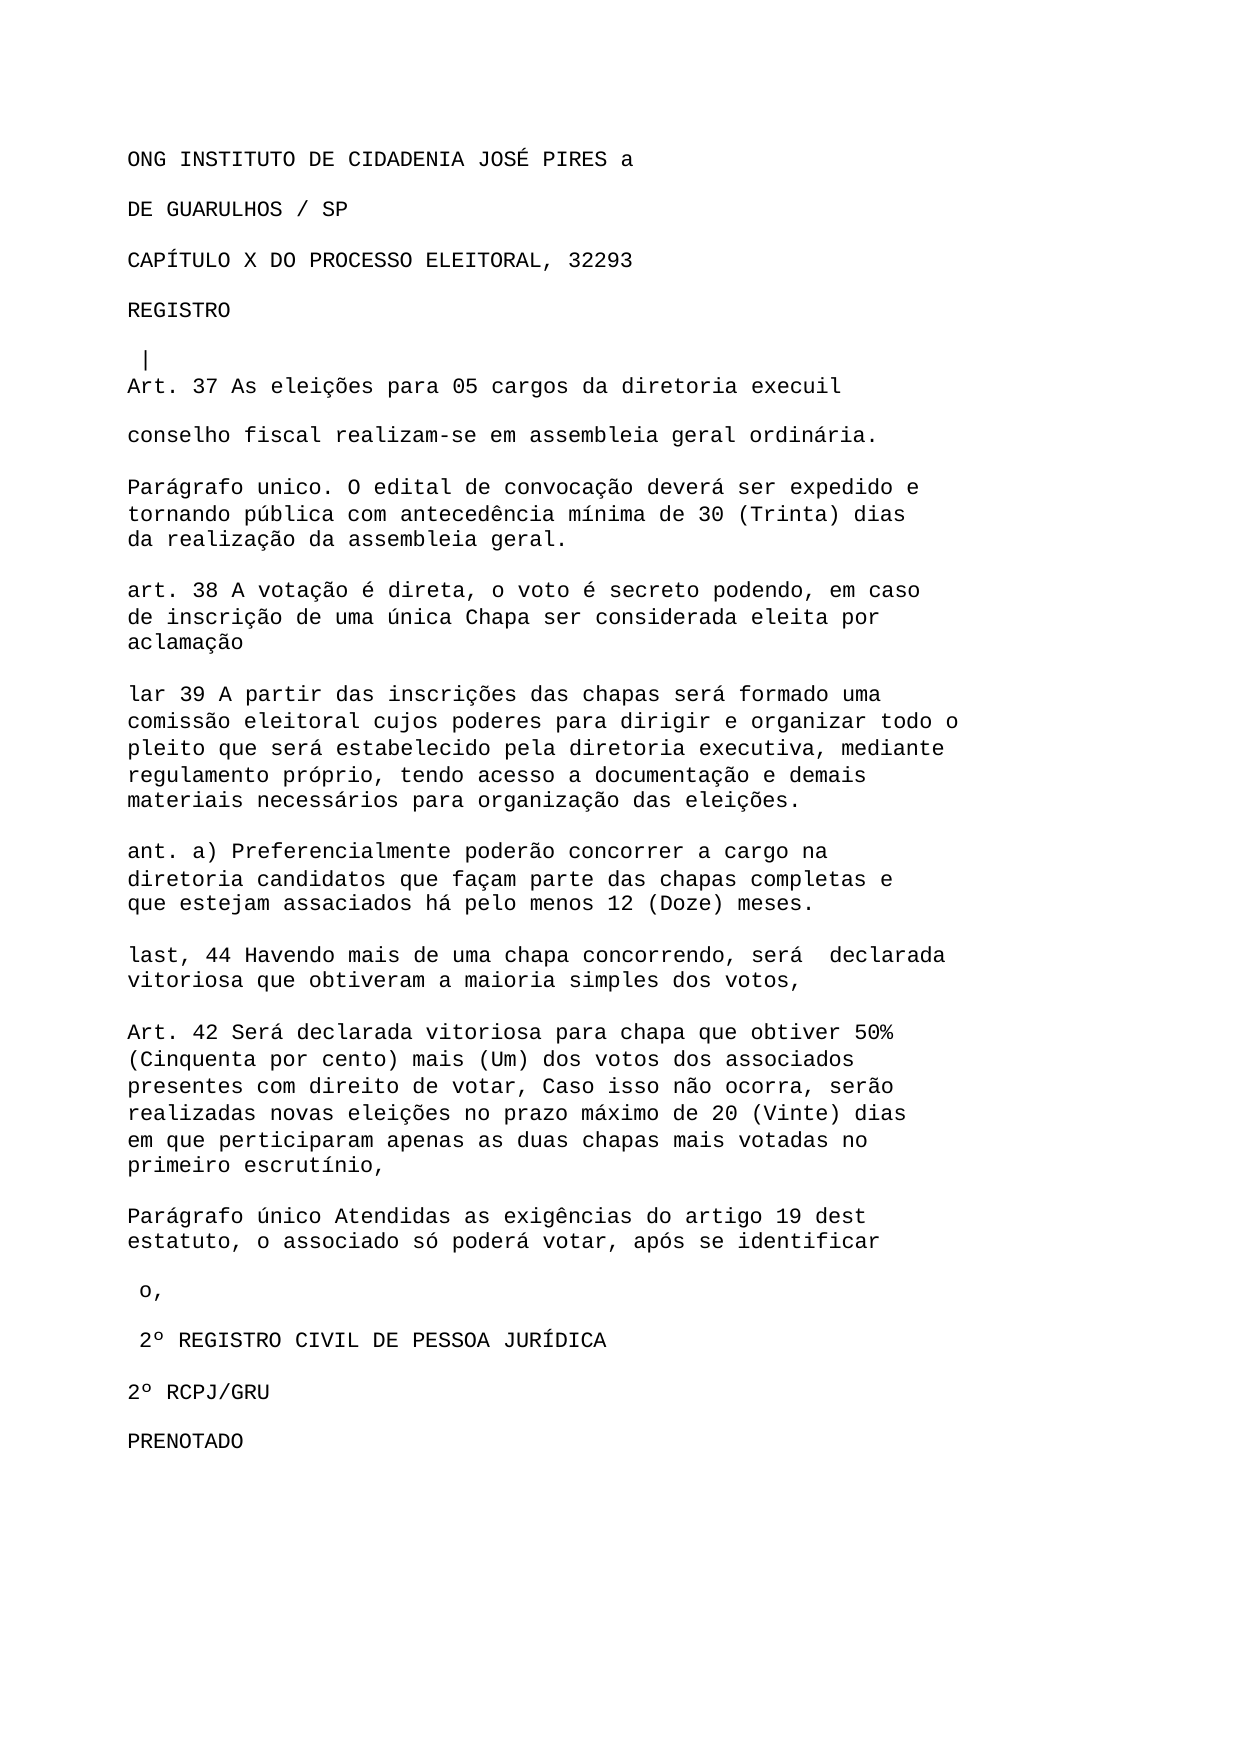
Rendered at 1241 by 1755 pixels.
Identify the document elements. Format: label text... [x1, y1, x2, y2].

text 2º RCPJ/GRU PRENOTADO [127, 1379, 319, 1455]
text lar 39 A partir das inscrições das chapas será formado uma comissão eleitoral cujos poderes para dirigir e organizar todo o pleito que será estabelecido pela diretoria executiva, mediante regulamento próprio, tendo acesso a documentação e demais materiais necessários para organização das eleições. [127, 681, 980, 813]
text o, [139, 1280, 1066, 1304]
text art. 38 A votação é direta, o voto é secreto podendo, em caso de inscrição de uma única Chapa ser considerada eleita por aclamação [127, 577, 939, 656]
text Art. 37 As eleições para 05 cargos da diretoria execuil conselho fiscal realizam-se em assembleia geral ordinária. [127, 373, 939, 449]
text last, 44 Havendo mais de uma chapa concorrendo, será declarada vitoriosa que obtiveram a maioria simples dos votos, [127, 942, 954, 994]
text Parágrafo unico. O edital de convocação deverá ser expedido e tornando pública com antecedência mínima de 30 (Trinta) dias da realização da assembleia geral. [127, 474, 939, 553]
text CAPÍTULO X DO PROCESSO ELEITORAL, 32293 REGISTRO [127, 247, 707, 324]
text Parágrafo único Atendidas as exigências do artigo 19 dest estatuto, o associado só poderá votar, após se identificar [127, 1203, 952, 1255]
text | [139, 348, 1066, 373]
text 2º REGISTRO CIVIL DE PESSOA JURÍDICA [139, 1329, 1066, 1354]
text Art. 42 Será declarada vitoriosa para chapa que obtiver 50% (Cinquenta por cento) mais (Um) dos votos dos associados presentes com direito de votar, Caso isso não ocorra, serão realizadas novas eleições no prazo máximo de 20 (Vinte) dias em que perticiparam apenas as duas chapas mais votadas no primeiro escrutínio, [127, 1019, 939, 1178]
text ant. a) Preferencialmente poderão concorrer a cargo na diretoria candidatos que façam parte das chapas completas e que estejam assaciados há pelo menos 12 (Doze) meses. [127, 838, 914, 917]
text ONG INSTITUTO DE CIDADENIA JOSÉ PIRES a DE GUARULHOS / SP [127, 146, 668, 223]
